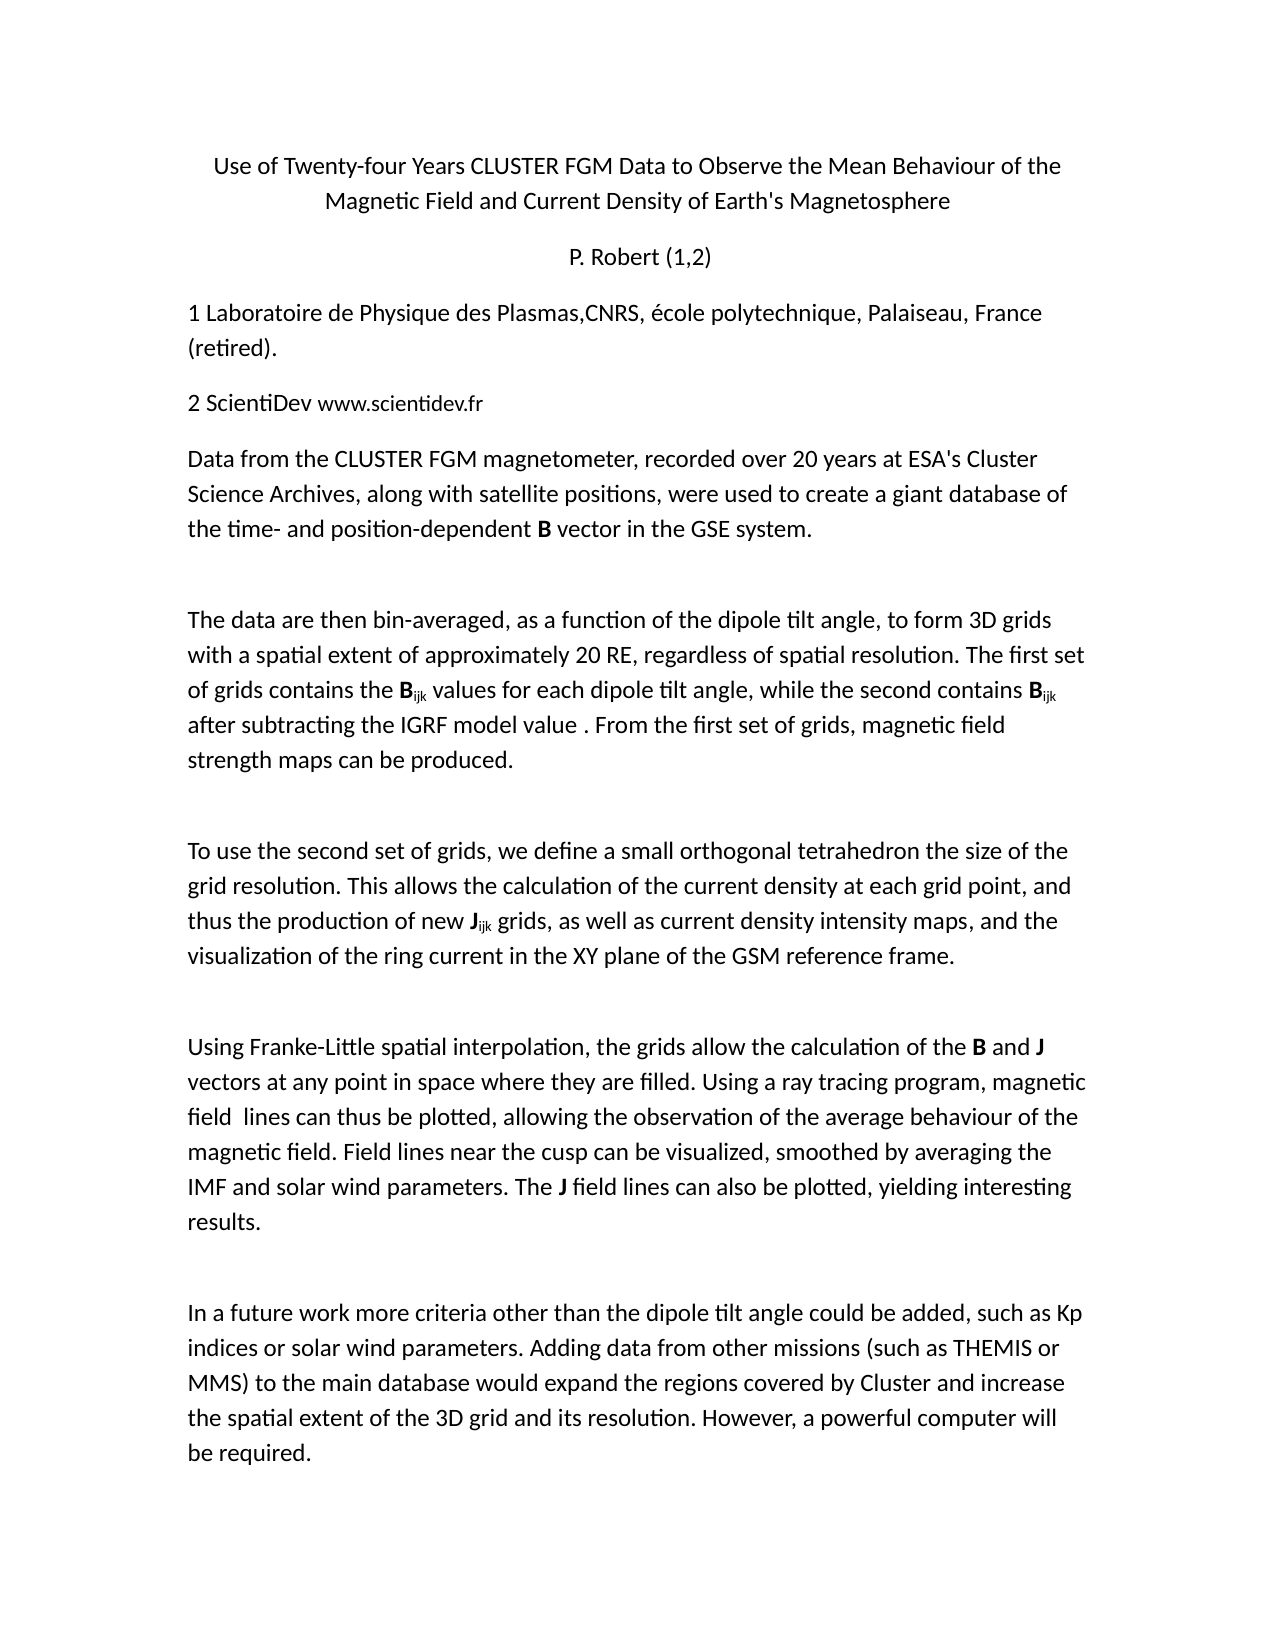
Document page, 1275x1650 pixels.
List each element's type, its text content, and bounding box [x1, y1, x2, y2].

text Data from the CLUSTER FGM magnetometer, recorded over 20 years at ESA's Cluster Science Archives, along with satellite positions, were used to create a giant database of the time- and position-dependent B vector in the GSE system. [187, 443, 1087, 544]
text 2 ScientiDev www.scientidev.fr [187, 387, 1087, 418]
text Using Franke-Little spatial interpolation, the grids allow the calculation of the B and J vectors at any point in space where they are filled. Using a ray tracing program, magnetic field lines can thus be plotted, allowing the observation of the average behaviour of the magnetic field. Field lines near the cusp can be visualized, smoothed by averaging the IMF and solar wind parameters. The J field lines can also be plotted, yielding interesting results. [187, 996, 1087, 1236]
text 1 Laboratoire de Physique des Plasmas,CNRS, école polytechnique, Palaiseau, France (retired). [187, 297, 1087, 362]
text In a future work more criteria other than the dipole tilt angle could be added, such as Kp indices or solar wind parameters. Adding data from other missions (such as THEMIS or MMS) to the main database would expand the regions covered by Cluster and increase the spatial extent of the 3D grid and its resolution. However, a powerful computer will be required. [187, 1262, 1087, 1467]
text The data are then bin-averaged, as a function of the dipole tilt angle, to form 3D grids with a spatial extent of approximately 20 RE, regardless of spatial resolution. The first set of grids contains the Bijk values ​​for each dipole tilt angle, while the second contains Bijk after subtracting the IGRF model value . From the first set of grids, magnetic field strength maps can be produced. [187, 569, 1087, 775]
text Use of Twenty-four Years CLUSTER FGM Data to Observe the Mean Behaviour of the Magnetic Field and Current Density of Earth's Magnetosphere [187, 150, 1087, 216]
text P. Robert (1,2) [187, 241, 1087, 271]
text To use the second set of grids, we define a small orthogonal tetrahedron the size of the grid resolution. This allows the calculation of the current density at each grid point, and thus the production of new Jijk grids, as well as current density intensity maps, and the visualization of the ring current in the XY plane of the GSM reference frame. [187, 800, 1087, 971]
